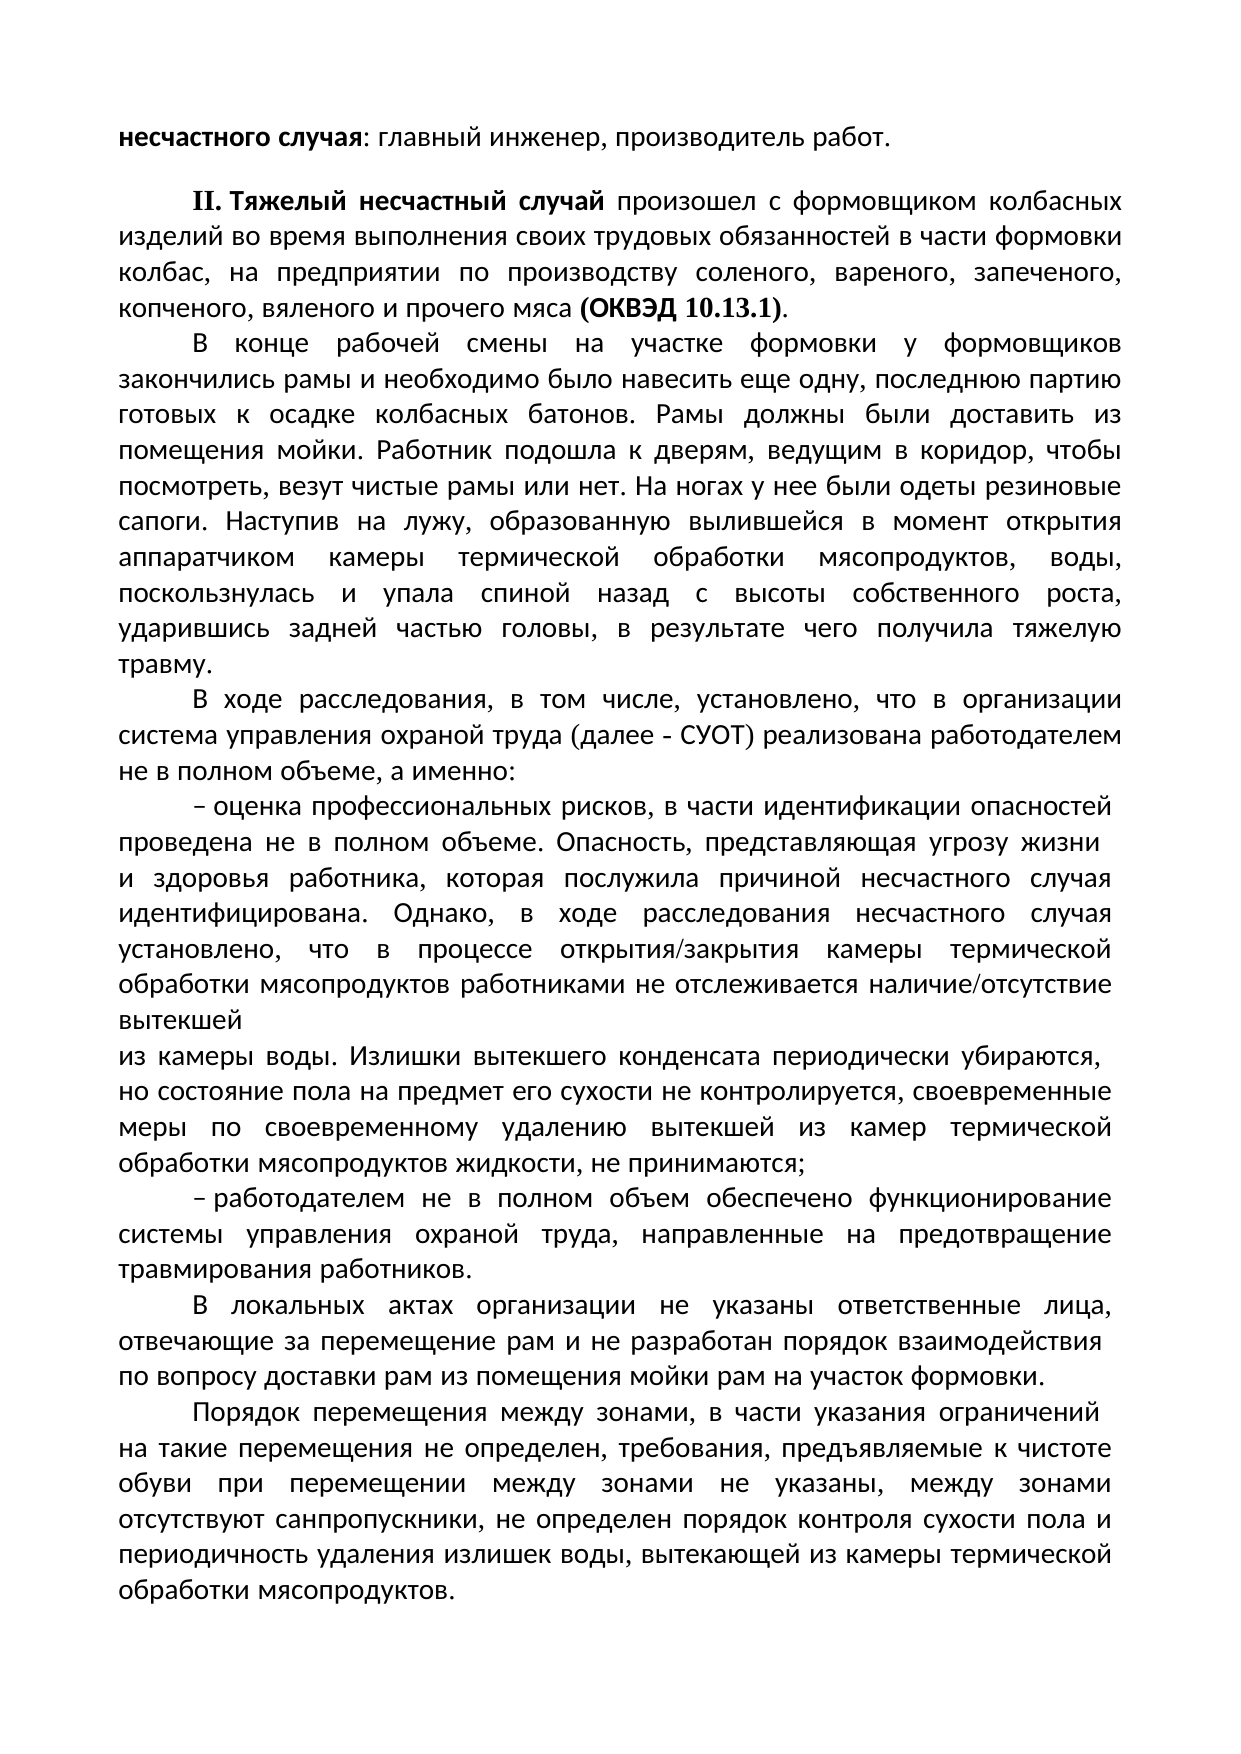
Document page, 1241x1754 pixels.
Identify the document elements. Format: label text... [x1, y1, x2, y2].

text В ходе расследования, в том числе, установлено, что в организации система управления охраной труда (далее - СУОТ) реализована работодателем не в полном объеме, а именно: [118, 681, 1122, 787]
text II. Тяжелый несчастный случай произошел с формовщиком колбасных изделий во время выполнения своих трудовых обязанностей в части формовки колбас, на предприятии по производству соленого, вареного, запеченого, копченого, вяленого и прочего мяса (ОКВЭД 10.13.1). [118, 182, 1122, 324]
text Порядок перемещения между зонами, в части указания ограничений на такие перемещения не определен, требования, предъявляемые к чистоте обуви при перемещении между зонами не указаны, между зонами отсутствуют санпропускники, не определен порядок контроля сухости пола и периодичность удаления излишек воды, вытекающей из камеры термической обработки мясопродуктов. [118, 1393, 1112, 1607]
text В конце рабочей смены на участке формовки у формовщиков закончились рамы и необходимо было навесить еще одну, последнюю партию готовых к осадке колбасных батонов. Рамы должны были доставить из помещения мойки. Работник подошла к дверям, ведущим в коридор, чтобы посмотреть, везут чистые рамы или нет. На ногах у нее были одеты резиновые сапоги. Наступив на лужу, образованную вылившейся в момент открытия аппаратчиком камеры термической обработки мясопродуктов, воды, поскользнулась и упала спиной назад с высоты собственного роста, ударившись задней частью головы, в результате чего получила тяжелую травму. [118, 324, 1122, 681]
text – оценка профессиональных рисков, в части идентификации опасностей проведена не в полном объеме. Опасность, представляющая угрозу жизни и здоровья работника, которая послужила причиной несчастного случая идентифицирована. Однако, в ходе расследования несчастного случая установлено, что в процессе открытия/закрытия камеры термической обработки мясопродуктов работниками не отслеживается наличие/отсутствие вытекшей из камеры воды. Излишки вытекшего конденсата периодически убираются, но состояние пола на предмет его сухости не контролируется, своевременные меры по своевременному удалению вытекшей из камер термической обработки мясопродуктов жидкости, не принимаются; [118, 787, 1112, 1179]
text несчастного случая: главный инженер, производитель работ. [118, 118, 1122, 154]
text В локальных актах организации не указаны ответственные лица, отвечающие за перемещение рам и не разработан порядок взаимодействия по вопросу доставки рам из помещения мойки рам на участок формовки. [118, 1286, 1112, 1393]
text – работодателем не в полном объем обеспечено функционирование системы управления охраной труда, направленные на предотвращение травмирования работников. [118, 1179, 1112, 1286]
